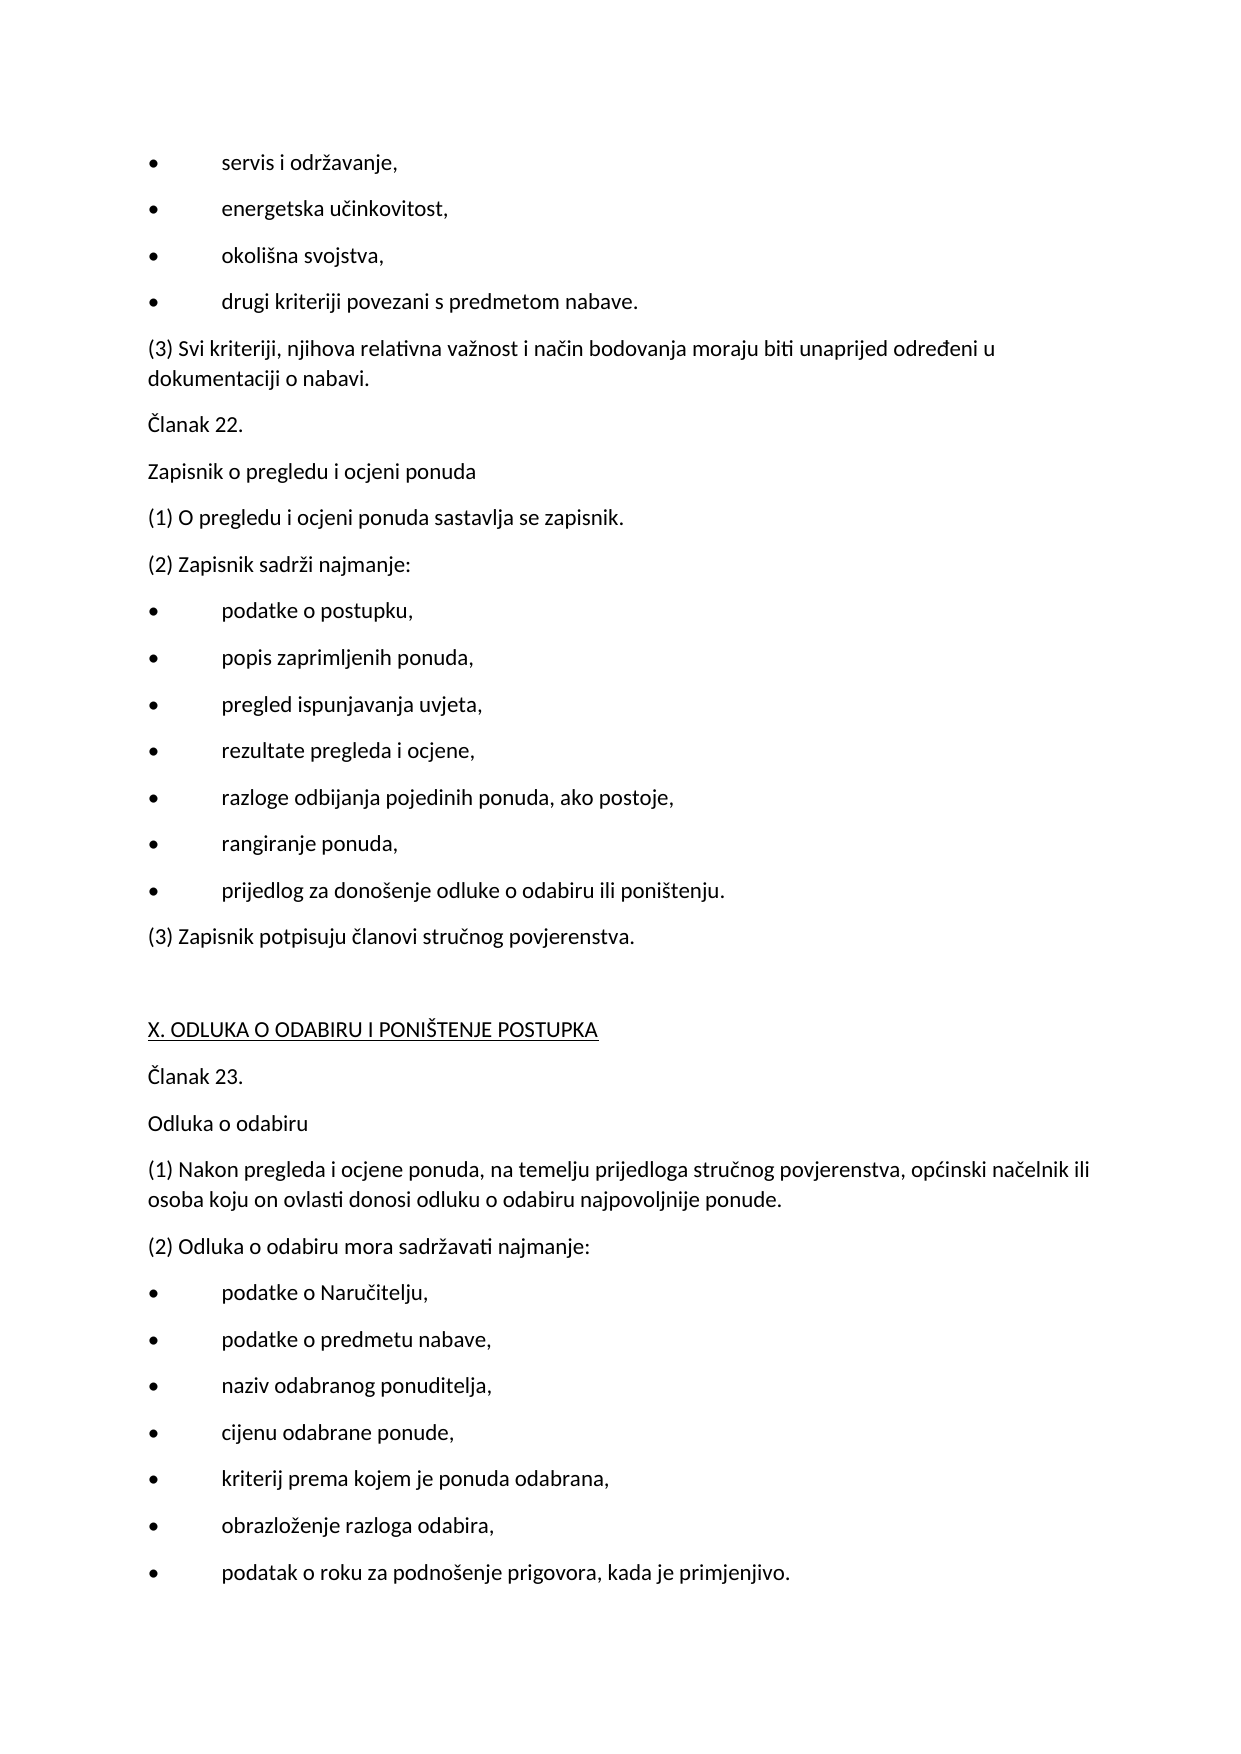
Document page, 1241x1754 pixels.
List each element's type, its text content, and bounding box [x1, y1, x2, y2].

text Članak 23. [148, 1062, 1093, 1090]
text • obrazloženje razloga odabira, [148, 1511, 1093, 1539]
text • razloge odbijanja pojedinih ponuda, ako postoje, [148, 783, 1093, 811]
text • podatke o Naručitelju, [148, 1278, 1093, 1306]
text • okolišna svojstva, [148, 241, 1093, 269]
text • podatak o roku za podnošenje prigovora, kada je primjenjivo. [148, 1558, 1093, 1586]
text X. ODLUKA O ODABIRU I PONIŠTENJE POSTUPKA [148, 1016, 1093, 1044]
text • podatke o postupku, [148, 597, 1093, 624]
text (2) Zapisnik sadrži najmanje: [148, 550, 1093, 578]
text • podatke o predmetu nabave, [148, 1325, 1093, 1353]
text Zapisnik o pregledu i ocjeni ponuda [148, 457, 1093, 485]
text Članak 22. [148, 410, 1093, 438]
text (3) Zapisnik potpisuju članovi stručnog povjerenstva. [148, 922, 1093, 951]
text (1) O pregledu i ocjeni ponuda sastavlja se zapisnik. [148, 503, 1093, 531]
text • servis i održavanje, [148, 148, 1093, 176]
text • popis zaprimljenih ponuda, [148, 643, 1093, 671]
text • cijenu odabrane ponude, [148, 1418, 1093, 1446]
text • kriterij prema kojem je ponuda odabrana, [148, 1464, 1093, 1493]
text (3) Svi kriteriji, njihova relativna važnost i način bodovanja moraju biti unaprijed određeni u dokumentaciji o nabavi. [148, 334, 1093, 392]
text • naziv odabranog ponuditelja, [148, 1371, 1093, 1399]
text • rangiranje ponuda, [148, 829, 1093, 857]
text • energetska učinkovitost, [148, 194, 1093, 222]
text Odluka o odabiru [148, 1109, 1093, 1137]
text • rezultate pregleda i ocjene, [148, 736, 1093, 764]
text • pregled ispunjavanja uvjeta, [148, 690, 1093, 718]
text (2) Odluka o odabiru mora sadržavati najmanje: [148, 1232, 1093, 1260]
text • prijedlog za donošenje odluke o odabiru ili poništenju. [148, 876, 1093, 904]
text • drugi kriteriji povezani s predmetom nabave. [148, 287, 1093, 315]
text (1) Nakon pregleda i ocjene ponuda, na temelju prijedloga stručnog povjerenstva, općinski načelnik ili osoba koju on ovlasti donosi odluku o odabiru najpovoljnije ponude. [148, 1155, 1093, 1213]
